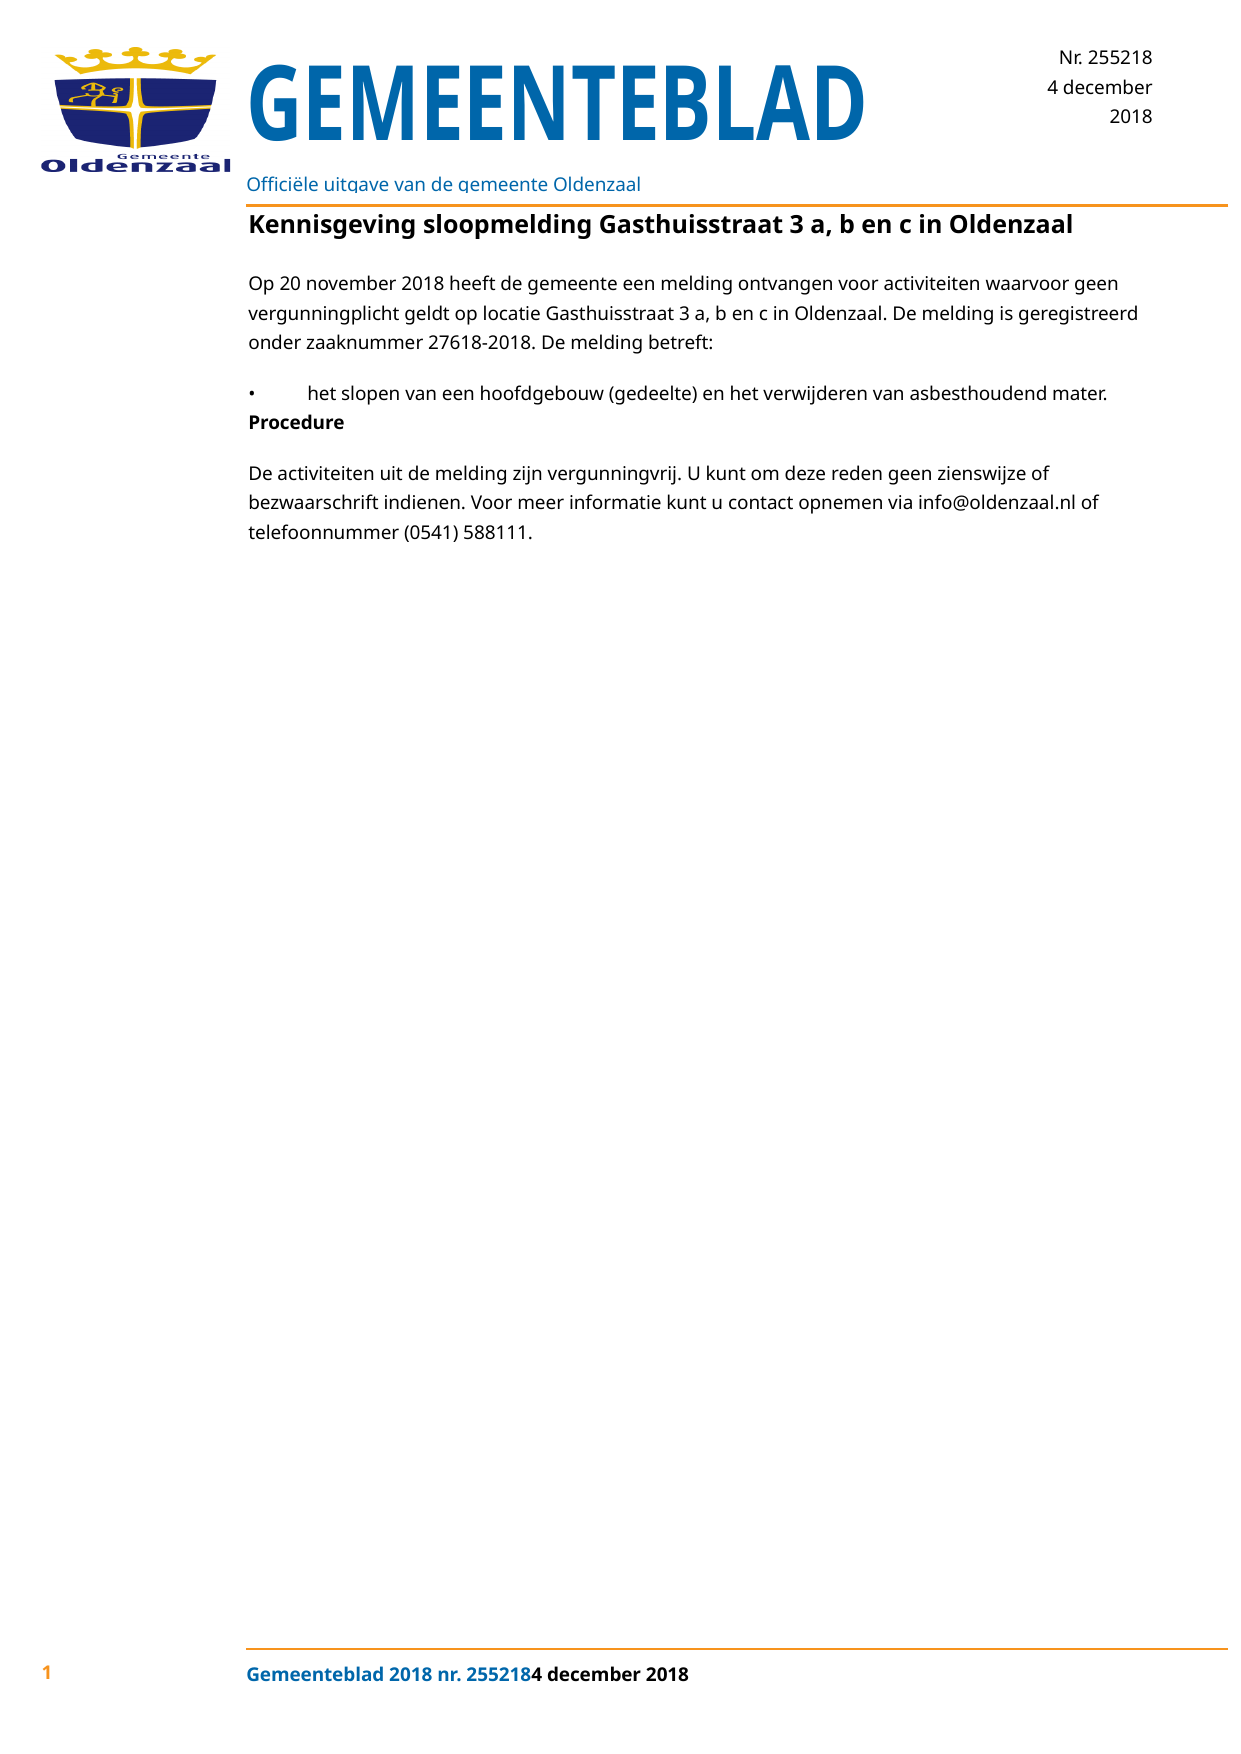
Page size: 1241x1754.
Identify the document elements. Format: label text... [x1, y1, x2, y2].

text Kennisgeving sloopmelding Gasthuisstraat 3 a, b en c in Oldenzaal [248, 207, 1152, 241]
text Op 20 november 2018 heeft de gemeente een melding ontvangen voor activiteiten waarvoor geen vergunningplicht geldt op locatie Gasthuisstraat 3 a, b en c in Oldenzaal. De melding is geregistreerd onder zaaknummer 27618-2018. De melding betreft: [248, 270, 1152, 355]
picture [41, 47, 231, 172]
text Procedure [248, 409, 1152, 435]
text De activiteiten uit de melding zijn vergunningvrij. U kunt om deze reden geen zienswijze of bezwaarschrift indienen. Voor meer informatie kunt u contact opnemen via info@oldenzaal.nl of telefoonnummer (0541) 588111. [248, 460, 1152, 545]
list het slopen van een hoofdgebouw (gedeelte) en het verwijderen van asbesthoudend mater. [248, 380, 1152, 406]
